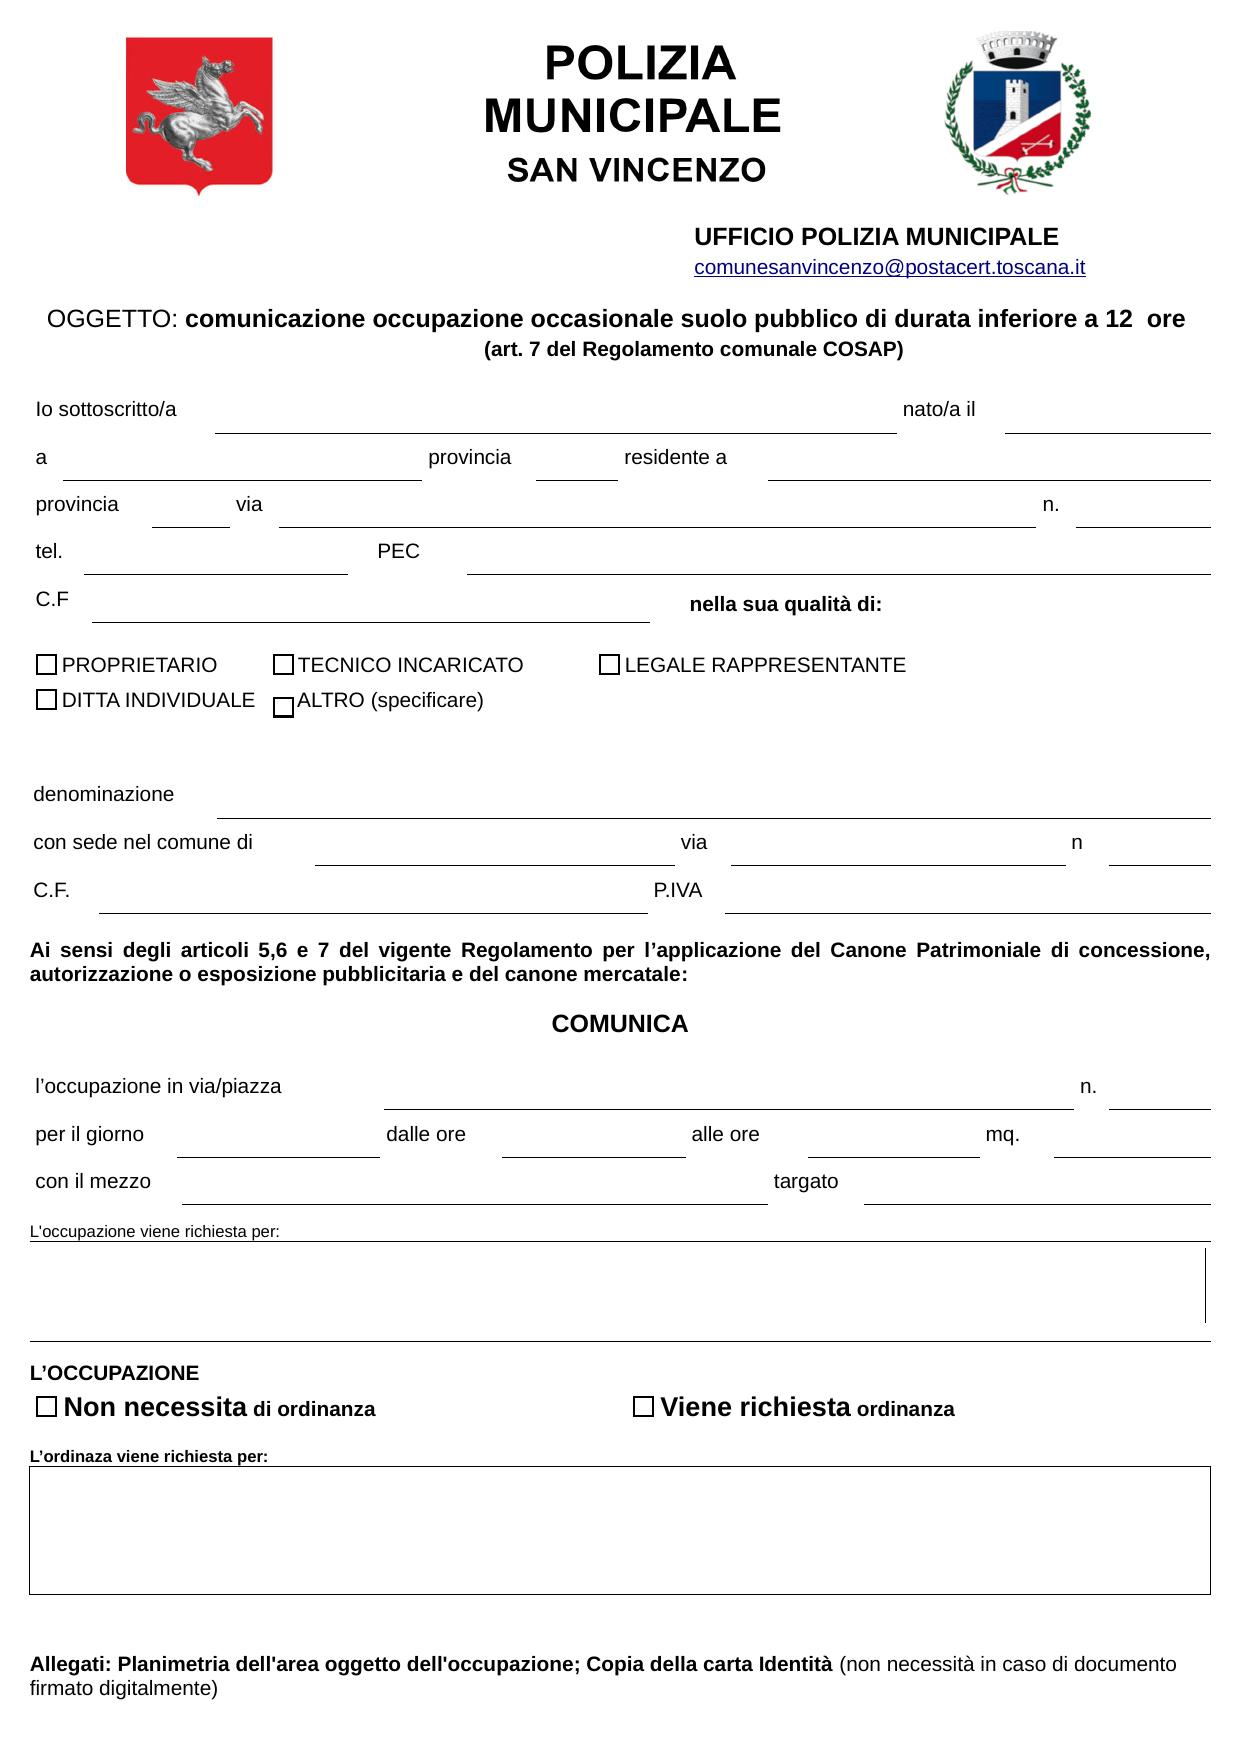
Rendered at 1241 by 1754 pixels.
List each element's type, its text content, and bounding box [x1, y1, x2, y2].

table_cell nella sua qualità di: [684, 575, 1211, 622]
table_cell n [1066, 819, 1108, 865]
table_cell PEC [348, 528, 467, 574]
text L'occupazione viene richiesta per: [29, 1222, 1211, 1241]
table_cell provincia [422, 434, 536, 480]
table_cell C.F. [28, 865, 99, 912]
table_cell con sede nel comune di [28, 818, 314, 865]
table_header nato/a il [897, 385, 1005, 432]
table_cell a [30, 433, 63, 480]
table_cell [177, 1109, 380, 1157]
table_cell [808, 1110, 980, 1157]
table_cell residente a [618, 434, 768, 480]
table_header denominazione [28, 771, 217, 818]
table_header [384, 1062, 1074, 1109]
table_header Io sottoscritto/a [30, 385, 215, 432]
table_cell tel. [30, 527, 84, 574]
table_cell [279, 480, 1036, 527]
text UFFICIO POLIZIA MUNICIPALE [29, 222, 1240, 251]
table_cell [725, 865, 1211, 912]
table_cell [315, 819, 675, 865]
table_cell n. [1036, 481, 1076, 527]
table_cell [768, 433, 1211, 480]
table_cell via [230, 481, 279, 527]
table_cell P.IVA [648, 865, 725, 912]
table_cell [1076, 481, 1211, 527]
table_header PROPRIETARIO [30, 647, 266, 682]
table_header [1109, 1062, 1211, 1109]
table_header [215, 385, 897, 432]
table_cell [99, 865, 647, 912]
table_cell per il giorno [30, 1109, 177, 1157]
table_cell dalle ore [380, 1109, 502, 1157]
text Ai sensi degli articoli 5,6 e 7 del vigente Regolamento per l’applicazione del Canone Patrimoniale di concessione, autorizzazione o esposizione pubblicitaria e del canone mercatale: [29, 937, 1211, 985]
text OGGETTO: comunicazione occupazione occasionale suolo pubblico di durata inferiore a 12 ore (art. 7 del Regolamento comunale COSAP) [29, 304, 1211, 361]
table_cell [1109, 819, 1211, 865]
table_cell provincia [30, 480, 152, 527]
table_header [217, 771, 1211, 818]
table_cell via [675, 819, 731, 865]
table_cell [84, 527, 348, 574]
table_cell targato [768, 1157, 864, 1204]
text L’OCCUPAZIONE [29, 1361, 1211, 1385]
table_header [30, 1242, 1211, 1341]
table_cell [92, 574, 650, 622]
table_cell [650, 575, 683, 622]
table_header [1005, 385, 1211, 432]
table_cell [864, 1157, 1211, 1204]
table_cell ALTRO (specificare) [266, 682, 1211, 747]
table_cell [63, 433, 422, 480]
table_header TECNICO INCARICATO [266, 647, 592, 682]
table_header Viene richiesta ordinanza [626, 1385, 1211, 1428]
text Allegati: Planimetria dell'area oggetto dell'occupazione; Copia della carta Identità (non necessità in caso di documento firmato digitalmente) [29, 1652, 1211, 1700]
table_header Non necessita di ordinanza [30, 1385, 626, 1428]
table_cell con il mezzo [30, 1157, 182, 1204]
table_header [30, 1467, 1210, 1594]
text comunesanvincenzo@postacert.toscana.it [520, 251, 1240, 280]
table_cell [1054, 1109, 1211, 1157]
table_cell mq. [980, 1110, 1054, 1157]
table_header l’occupazione in via/piazza [30, 1062, 384, 1109]
table_cell [152, 481, 230, 527]
table_cell [536, 434, 618, 480]
table_cell DITTA INDIVIDUALE [30, 682, 266, 747]
text COMUNICA [29, 1009, 1211, 1038]
table_cell [467, 527, 1211, 574]
table_cell [502, 1110, 686, 1157]
text L’ordinaza viene richiesta per: [29, 1447, 1211, 1466]
table_cell alle ore [686, 1110, 808, 1157]
table_cell [731, 819, 1066, 865]
picture [41, 31, 1195, 196]
table_header LEGALE RAPPRESENTANTE [593, 647, 1211, 682]
table_cell C.F [30, 574, 92, 622]
table_cell [182, 1157, 768, 1204]
table_header n. [1074, 1062, 1109, 1109]
